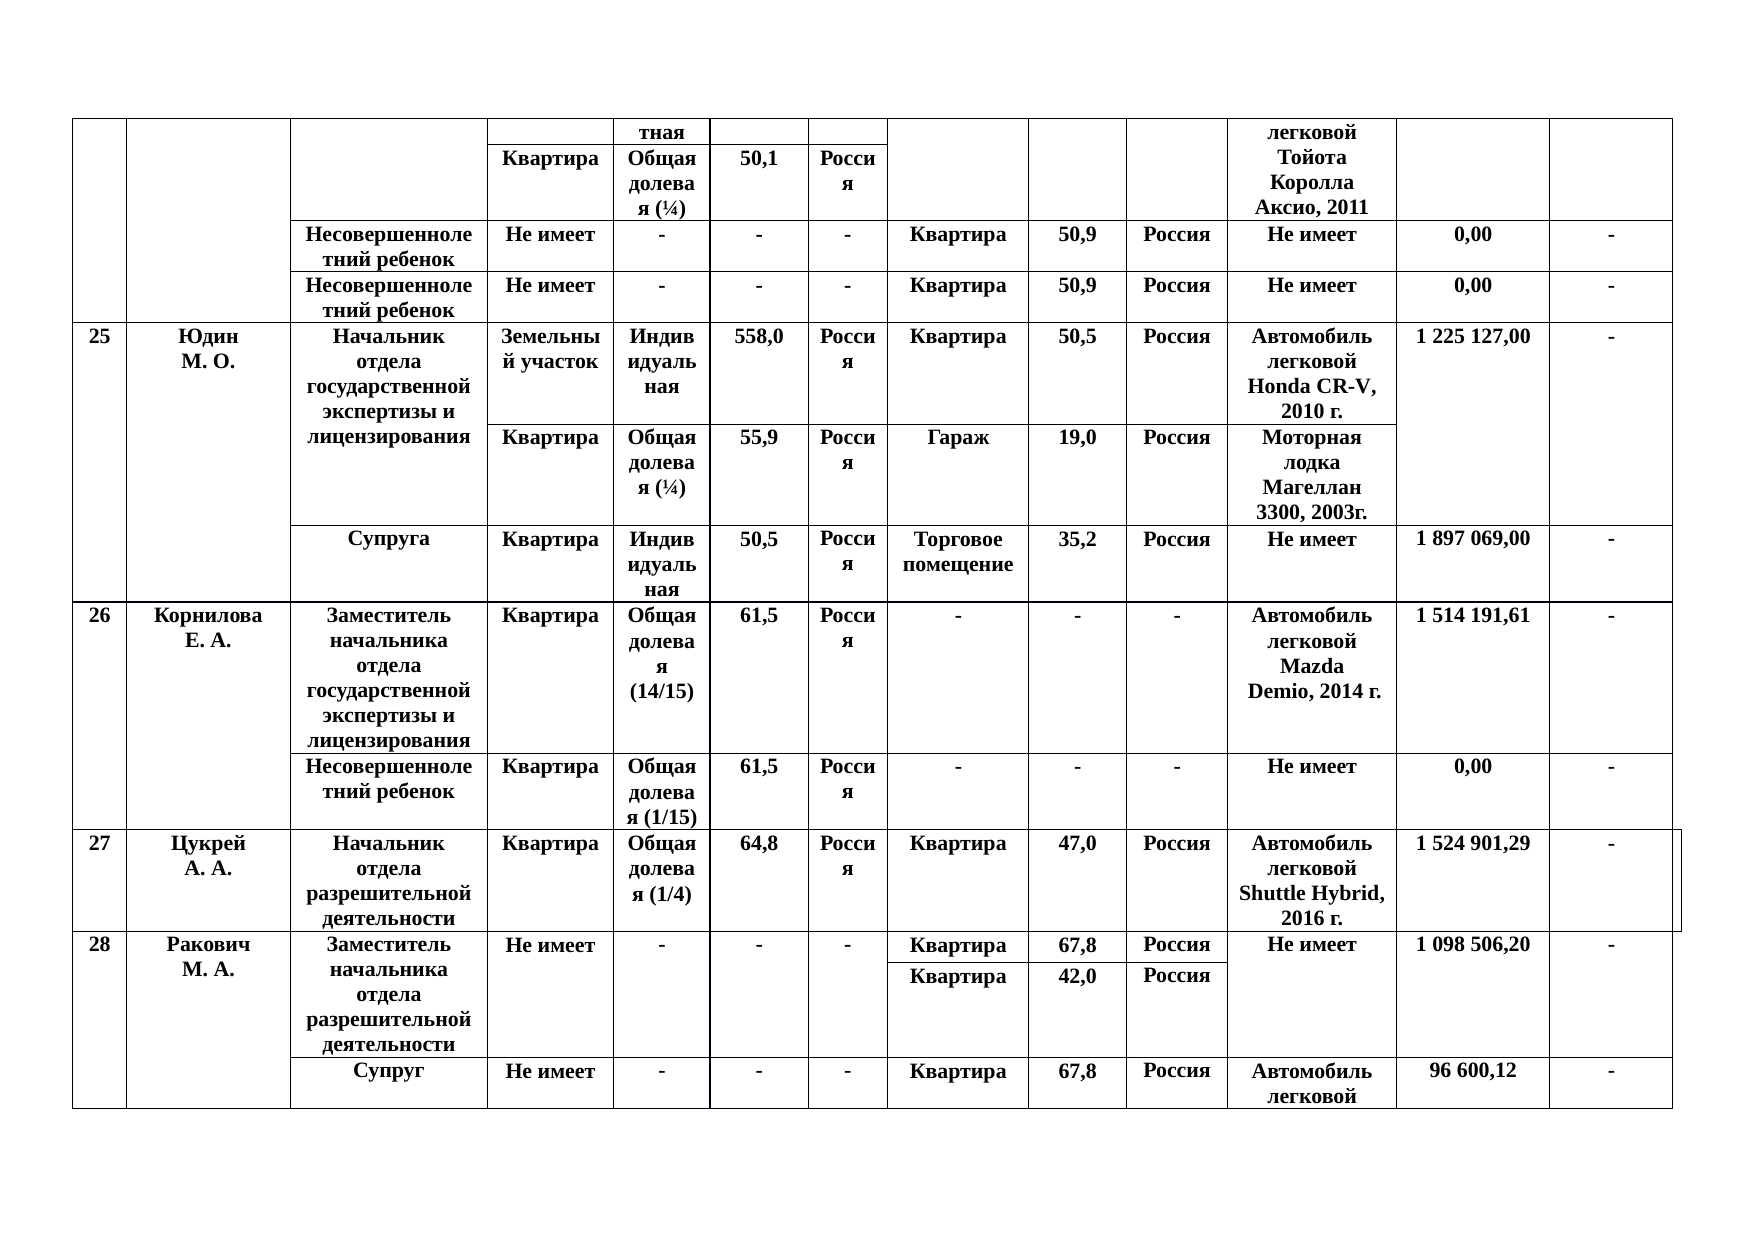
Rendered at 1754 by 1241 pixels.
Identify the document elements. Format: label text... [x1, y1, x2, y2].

table_cell Гараж [888, 425, 1028, 525]
table_cell Супруг [291, 1058, 487, 1108]
table_cell Квартира [488, 425, 613, 525]
table_cell тная [614, 119, 709, 144]
table_cell 67,8 [1029, 1058, 1126, 1108]
table_cell [1673, 601, 1681, 752]
table_cell Не имеет [488, 932, 613, 1057]
table_cell Ракович М. А. [127, 932, 290, 1108]
table_cell Россия [1127, 526, 1227, 601]
table_cell Моторная лодка Магеллан 3300, 2003г. [1228, 425, 1396, 525]
table_cell - [888, 119, 1028, 220]
table_cell 558,0 [711, 323, 808, 424]
table_cell Россия [1127, 963, 1227, 1057]
table_cell Несовершеннолетний ребенок [291, 754, 487, 829]
table_cell Россия [809, 323, 887, 424]
table_cell Не имеет [488, 1058, 613, 1108]
table_cell Общая долевая (14/15) [614, 603, 709, 752]
table_cell - [711, 932, 808, 1057]
table_cell Россия [1127, 932, 1227, 962]
table_cell - [1550, 221, 1672, 271]
table_cell - [614, 932, 709, 1057]
table_cell - [614, 272, 709, 322]
table_cell 1 225 127,00 [1397, 323, 1549, 525]
table_cell - [1550, 323, 1672, 525]
table_cell Квартира [488, 754, 613, 829]
table_cell Торговое помещение [888, 526, 1028, 601]
table_cell [809, 119, 887, 144]
table_cell Россия [809, 526, 887, 601]
table_cell Автомобиль легковой Honda CR-V, 2010 г. [1228, 323, 1396, 424]
table_cell - [711, 272, 808, 322]
table_cell - [1127, 119, 1227, 220]
table_cell Квартира [888, 272, 1028, 322]
table_cell Автомобиль легковой Mazda Demio, 2014 г. [1228, 603, 1396, 752]
table_cell 50,9 [1029, 221, 1126, 271]
table_cell 50,5 [711, 526, 808, 601]
table_cell Не имеет [1228, 754, 1396, 829]
table_cell 35,2 [1029, 526, 1126, 601]
table_cell Не имеет [1228, 272, 1396, 322]
table_cell Несовершеннолетний ребенок [291, 272, 487, 322]
table_cell Квартира [888, 830, 1028, 931]
table_cell 1 524 901,29 [1397, 830, 1549, 931]
table_cell Общая долевая (1/4) [614, 830, 709, 931]
table_cell 1 897 069,00 [1397, 526, 1549, 601]
table_cell 96 600,12 [1397, 1058, 1549, 1108]
table_cell 19,0 [1029, 425, 1126, 525]
table_cell Не имеет [488, 221, 613, 271]
table_cell - [1550, 526, 1672, 601]
table_cell - [1550, 119, 1672, 220]
table_cell - [1550, 830, 1672, 931]
table_cell Россия [1127, 323, 1227, 424]
table_cell Не имеет [1228, 526, 1396, 601]
table_cell Общая долевая (¼) [614, 425, 709, 525]
table_cell Несовершеннолетний ребенок [291, 221, 487, 271]
table_cell Квартира [488, 526, 613, 601]
table_cell [127, 119, 290, 322]
table_cell [1673, 144, 1681, 220]
table_cell - [809, 932, 887, 1057]
table_cell Индивидуальная [614, 526, 709, 601]
table_cell Начальник отдела разрешительной деятельности [291, 830, 487, 931]
table_cell Цукрей А. А. [127, 830, 290, 931]
table_cell Юдин М. О. [127, 323, 290, 601]
table_cell Квартира [488, 830, 613, 931]
table_cell [1673, 271, 1681, 322]
table_cell - [711, 1058, 808, 1108]
table_cell - [1029, 754, 1126, 829]
table_cell Россия [1127, 425, 1227, 525]
table_cell [1673, 1057, 1681, 1108]
table_cell [1673, 962, 1681, 1057]
table_cell - [1550, 932, 1672, 1057]
table_cell Россия [809, 425, 887, 525]
table_cell 25 [73, 323, 126, 601]
table_cell 1 098 506,20 [1397, 932, 1549, 1057]
table_cell Индивидуальная [614, 323, 709, 424]
table_cell 0,00 [1397, 272, 1549, 322]
table_cell [1673, 118, 1681, 144]
table_cell Россия [809, 754, 887, 829]
table_cell Автомобиль легковой Shuttle Hybrid, 2016 г. [1228, 830, 1396, 931]
table_cell - [1029, 119, 1126, 220]
table_cell 26 [73, 603, 126, 829]
table_cell 28 [73, 932, 126, 1108]
table_cell [73, 119, 126, 322]
table_cell Супруга [291, 526, 487, 601]
table_cell 27 [73, 830, 126, 931]
table_cell Россия [809, 830, 887, 931]
table_cell - [614, 1058, 709, 1108]
table_cell Земельный участок [488, 323, 613, 424]
table_cell 55,9 [711, 425, 808, 525]
table_cell Начальник отдела государственной экспертизы и лицензирования [291, 323, 487, 525]
table_cell Квартира [488, 603, 613, 752]
table_cell Россия [1127, 1058, 1227, 1108]
table_cell 0,00 [1397, 221, 1549, 271]
table_cell 1 514 191,61 [1397, 603, 1549, 752]
table_cell - [614, 221, 709, 271]
table_cell Не имеет [1228, 221, 1396, 271]
table_cell Квартира [888, 963, 1028, 1057]
table_cell - [711, 221, 808, 271]
table_cell Заместитель начальника отдела государственной экспертизы и лицензирования [291, 603, 487, 752]
table_cell [1397, 119, 1549, 220]
table_cell [1673, 220, 1681, 271]
table_cell Россия [1127, 221, 1227, 271]
table_cell [291, 119, 487, 220]
table_cell 61,5 [711, 603, 808, 752]
table_cell - [809, 272, 887, 322]
table_cell [1673, 424, 1681, 525]
table_cell - [1550, 603, 1672, 752]
table_cell [1673, 525, 1681, 601]
table_cell - [1550, 272, 1672, 322]
table_cell Квартира [888, 1058, 1028, 1108]
table_cell - [1550, 754, 1672, 829]
table_cell 47,0 [1029, 830, 1126, 931]
table_cell Корнилова Е. А. [127, 603, 290, 829]
table_cell Россия [1127, 272, 1227, 322]
table_cell Общая долевая (1/15) [614, 754, 709, 829]
table_cell - [888, 603, 1028, 752]
table_cell [1673, 932, 1681, 962]
table_cell Квартира [488, 145, 613, 220]
table_cell - [888, 754, 1028, 829]
table_cell 42,0 [1029, 963, 1126, 1057]
table_cell - [809, 1058, 887, 1108]
table_cell Россия [1127, 830, 1227, 931]
table_cell [1673, 753, 1681, 829]
table_cell Квартира [888, 323, 1028, 424]
table_cell 50,9 [1029, 272, 1126, 322]
table_cell Заместитель начальника отдела разрешительной деятельности [291, 932, 487, 1057]
table_cell - [1127, 603, 1227, 752]
table_cell 67,8 [1029, 932, 1126, 962]
table_cell 61,5 [711, 754, 808, 829]
table_cell Не имеет [1228, 932, 1396, 1057]
table_cell [1673, 322, 1681, 424]
table_cell Россия [809, 145, 887, 220]
table_cell Квартира [888, 221, 1028, 271]
table_cell - [1127, 754, 1227, 829]
table_cell [1673, 830, 1681, 931]
table_cell 64,8 [711, 830, 808, 931]
table_cell Квартира [888, 932, 1028, 962]
table_cell 0,00 [1397, 754, 1549, 829]
table_cell - [1029, 603, 1126, 752]
table_cell Автомобиль легковой [1228, 1058, 1396, 1108]
table_cell - [809, 221, 887, 271]
table_cell 50,1 [711, 145, 808, 220]
table_cell 50,5 [1029, 323, 1126, 424]
table_cell Не имеет [488, 272, 613, 322]
table_cell Россия [809, 603, 887, 752]
table_cell Общая долевая (¼) [614, 145, 709, 220]
table_cell [711, 119, 808, 144]
table_cell легковой Тойота Королла Аксио, 2011 [1228, 119, 1396, 220]
table_cell [488, 119, 613, 144]
table_cell - [1550, 1058, 1672, 1108]
